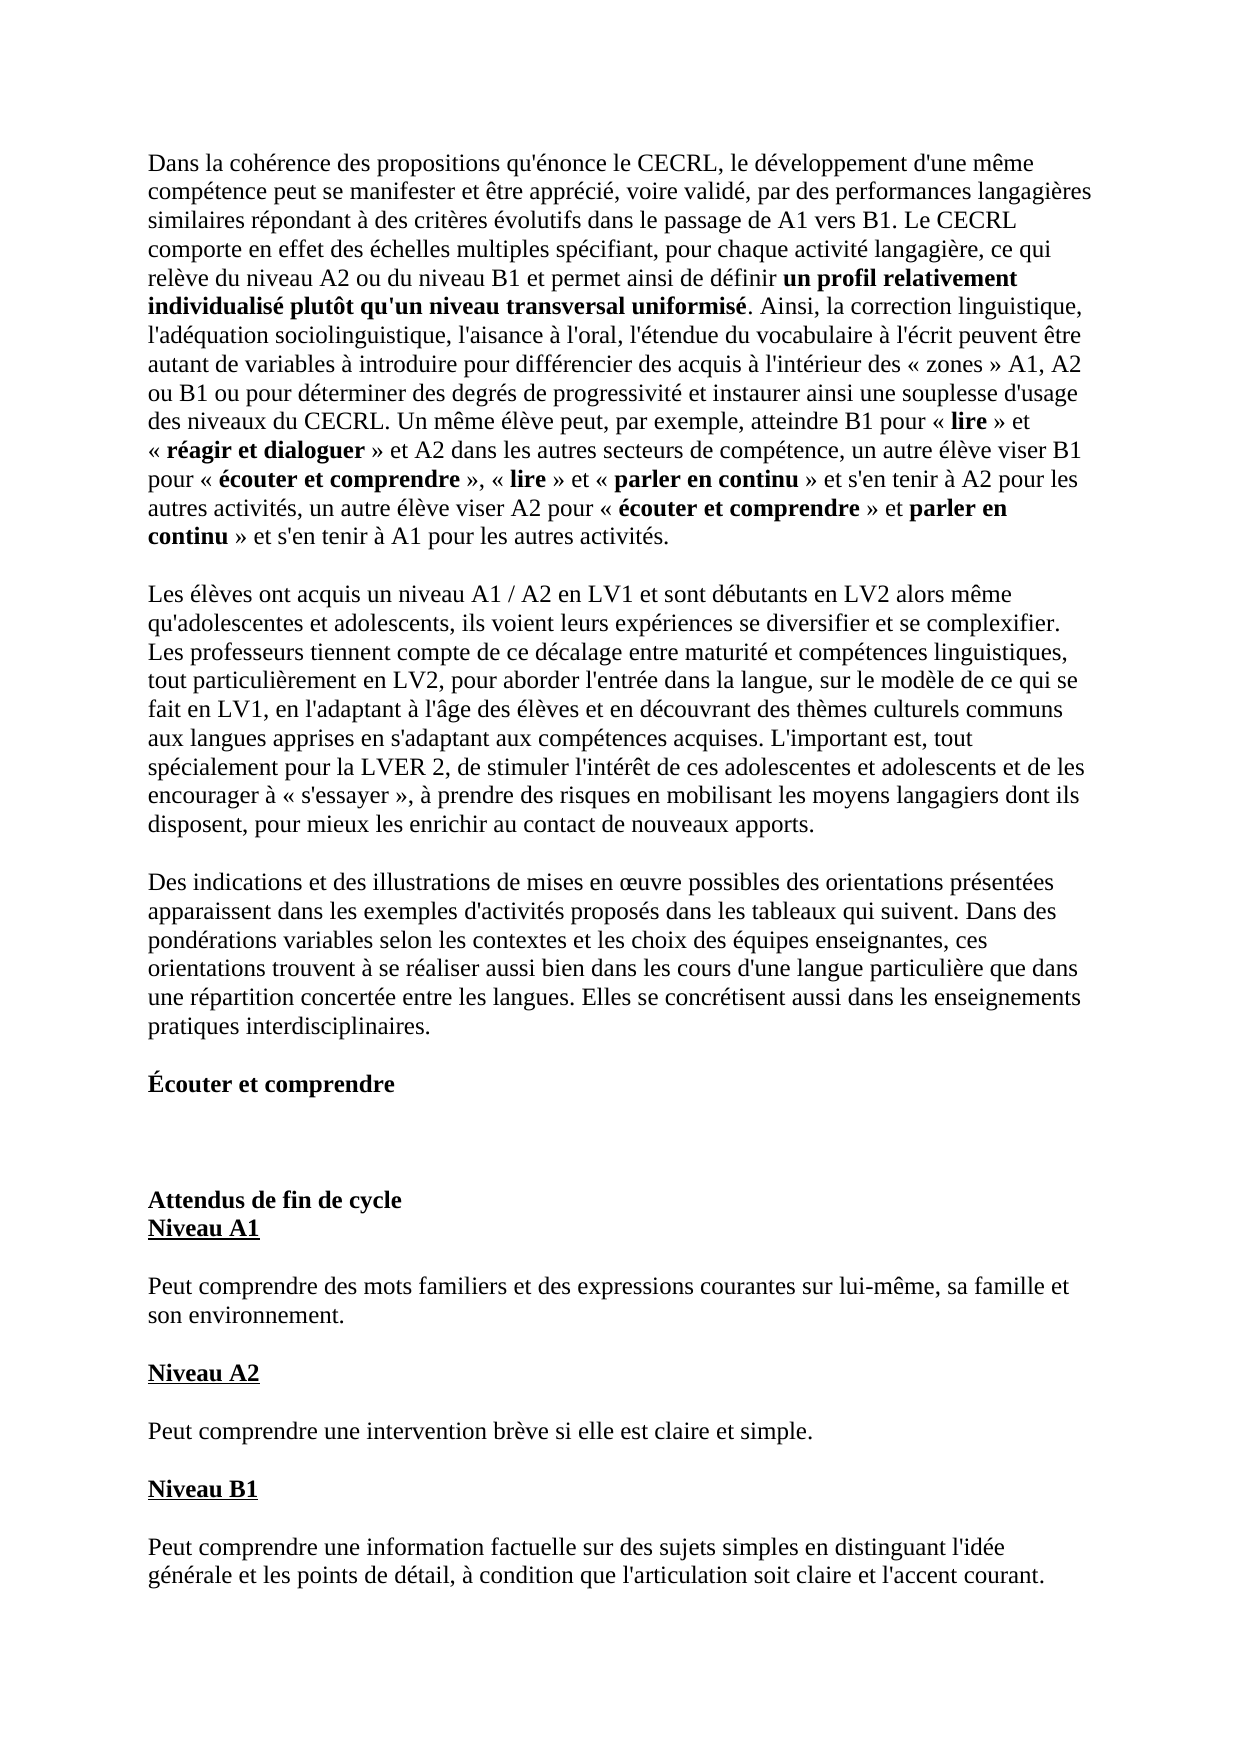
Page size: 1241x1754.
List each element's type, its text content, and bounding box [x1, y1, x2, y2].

text Dans la cohérence des propositions qu'énonce le CECRL, le développement d'une même compétence peut se manifester et être apprécié, voire validé, par des performances langagières similaires répondant à des critères évolutifs dans le passage de A1 vers B1. Le CECRL comporte en effet des échelles multiples spécifiant, pour chaque activité langagière, ce qui relève du niveau A2 ou du niveau B1 et permet ainsi de définir un profil relativement individualisé plutôt qu'un niveau transversal uniformisé. Ainsi, la correction linguistique, l'adéquation sociolinguistique, l'aisance à l'oral, l'étendue du vocabulaire à l'écrit peuvent être autant de variables à introduire pour différencier des acquis à l'intérieur des « zones » A1, A2 ou B1 ou pour déterminer des degrés de progressivité et instaurer ainsi une souplesse d'usage des niveaux du CECRL. Un même élève peut, par exemple, atteindre B1 pour « lire » et « réagir et dialoguer » et A2 dans les autres secteurs de compétence, un autre élève viser B1 pour « écouter et comprendre », « lire » et « parler en continu » et s'en tenir à A2 pour les autres activités, un autre élève viser A2 pour « écouter et comprendre » et parler en continu » et s'en tenir à A1 pour les autres activités. [148, 148, 1093, 550]
text Les élèves ont acquis un niveau A1 / A2 en LV1 et sont débutants en LV2 alors même qu'adolescentes et adolescents, ils voient leurs expériences se diversifier et se complexifier. Les professeurs tiennent compte de ce décalage entre maturité et compétences linguistiques, tout particulièrement en LV2, pour aborder l'entrée dans la langue, sur le modèle de ce qui se fait en LV1, en l'adaptant à l'âge des élèves et en découvrant des thèmes culturels communs aux langues apprises en s'adaptant aux compétences acquises. L'important est, tout spécialement pour la LVER 2, de stimuler l'intérêt de ces adolescentes et adolescents et de les encourager à « s'essayer », à prendre des risques en mobilisant les moyens langagiers dont ils disposent, pour mieux les enrichir au contact de nouveaux apports. [148, 579, 1093, 838]
text Des indications et des illustrations de mises en œuvre possibles des orientations présentées apparaissent dans les exemples d'activités proposés dans les tableaux qui suivent. Dans des pondérations variables selon les contextes et les choix des équipes enseignantes, ces orientations trouvent à se réaliser aussi bien dans les cours d'une langue particulière que dans une répartition concertée entre les langues. Elles se concrétisent aussi dans les enseignements pratiques interdisciplinaires. [148, 867, 1093, 1040]
text Écouter et comprendre [148, 1069, 1093, 1098]
table_cell Niveau A1 Peut comprendre des mots familiers et des expressions courantes sur lui-même, sa famille et son environnement. Niveau A2 Peut comprendre une intervention brève si elle est claire et simple. Niveau B1 Peut comprendre une information factuelle sur des sujets simples en distinguant l'idée générale et les points de détail, à condition que l'articulation soit claire et l'accent courant. [148, 1214, 1093, 1589]
table_header Attendus de fin de cycle [148, 1185, 1093, 1213]
